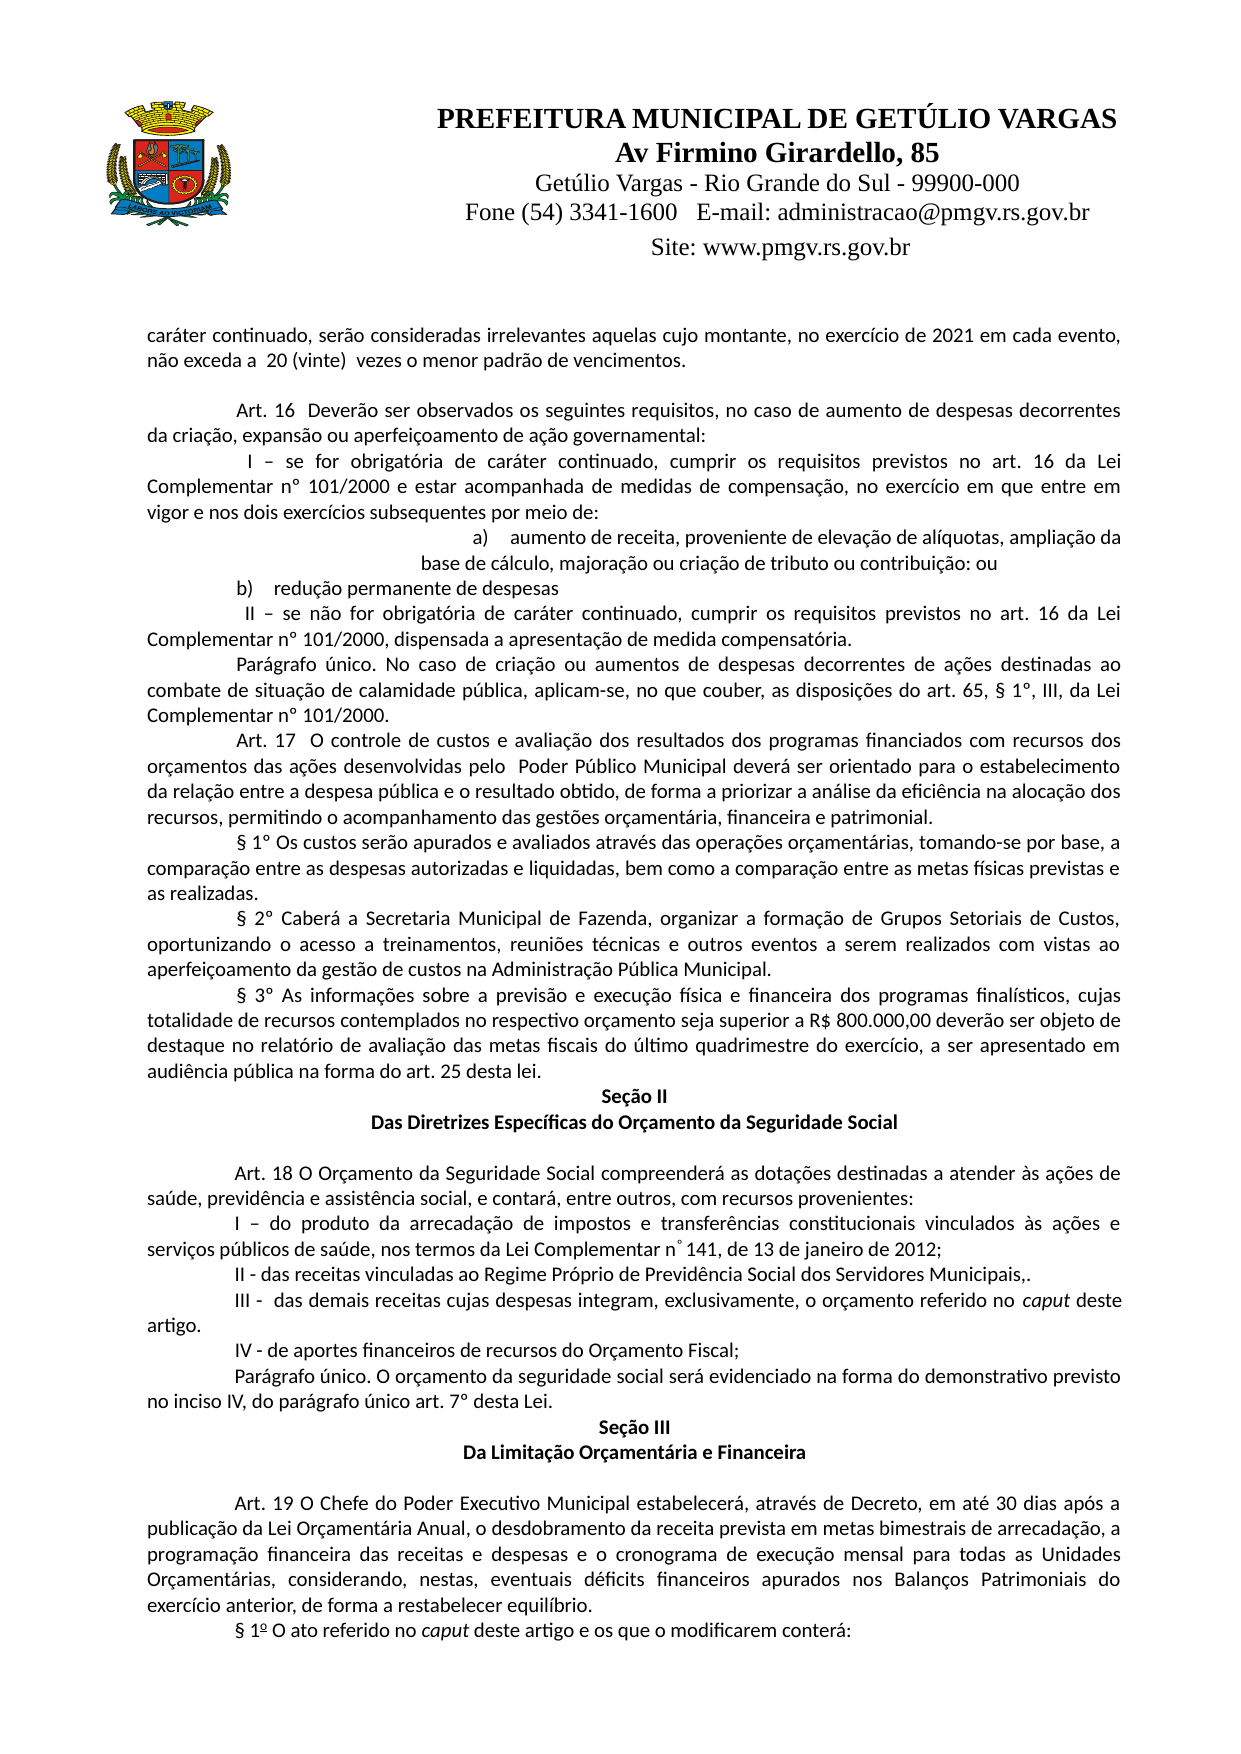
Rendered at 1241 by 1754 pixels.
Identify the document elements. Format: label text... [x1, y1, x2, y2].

text I – do produto da arrecadação de impostos e transferências constitucionais vinculados às ações e serviços públicos de saúde, nos termos da Lei Complementar nº 141, de 13 de janeiro de 2012; [147, 1211, 1122, 1261]
text Art. 17 O controle de custos e avaliação dos resultados dos programas financiados com recursos dos orçamentos das ações desenvolvidas pelo Poder Público Municipal deverá ser orientado para o estabelecimento da relação entre a despesa pública e o resultado obtido, de forma a priorizar a análise da eficiência na alocação dos recursos, permitindo o acompanhamento das gestões orçamentária, financeira e patrimonial. [147, 728, 1122, 829]
text Da Limitação Orçamentária e Financeira [147, 1439, 1122, 1465]
text Art. 18 O Orçamento da Seguridade Social compreenderá as dotações destinadas a atender às ações de saúde, previdência e assistência social, e contará, entre outros, com recursos provenientes: [147, 1160, 1122, 1211]
text § 1º Os custos serão apurados e avaliados através das operações orçamentárias, tomando-se por base, a comparação entre as despesas autorizadas e liquidadas, bem como a comparação entre as metas físicas previstas e as realizadas. [147, 829, 1122, 906]
text Art. 16 Deverão ser observados os seguintes requisitos, no caso de aumento de despesas decorrentes da criação, expansão ou aperfeiçoamento de ação governamental: [147, 397, 1122, 448]
text § 3º As informações sobre a previsão e execução física e financeira dos programas finalísticos, cujas totalidade de recursos contemplados no respectivo orçamento seja superior a R$ 800.000,00 deverão ser objeto de destaque no relatório de avaliação das metas fiscais do último quadrimestre do exercício, a ser apresentado em audiência pública na forma do art. 25 desta lei. [147, 982, 1122, 1083]
text § 1o O ato referido no caput deste artigo e os que o modificarem conterá: [147, 1617, 1122, 1643]
text Parágrafo único. O orçamento da seguridade social será evidenciado na forma do demonstrativo previsto no inciso IV, do parágrafo único art. 7º desta Lei. [147, 1363, 1122, 1414]
text II – se não for obrigatória de caráter continuado, cumprir os requisitos previstos no art. 16 da Lei Complementar nº 101/2000, dispensada a apresentação de medida compensatória. [147, 601, 1122, 651]
text Seção II [147, 1083, 1122, 1109]
text I – se for obrigatória de caráter continuado, cumprir os requisitos previstos no art. 16 da Lei Complementar nº 101/2000 e estar acompanhada de medidas de compensação, no exercício em que entre em vigor e nos dois exercícios subsequentes por meio de: [147, 448, 1122, 524]
list aumento de receita, proveniente de elevação de alíquotas, ampliação da base de cálculo, majoração ou criação de tributo ou contribuição: ou [383, 524, 1122, 575]
text § 2º Caberá a Secretaria Municipal de Fazenda, organizar a formação de Grupos Setoriais de Custos, oportunizando o acesso a treinamentos, reuniões técnicas e outros eventos a serem realizados com vistas ao aperfeiçoamento da gestão de custos na Administração Pública Municipal. [147, 906, 1122, 982]
text Art. 19 O Chefe do Poder Executivo Municipal estabelecerá, através de Decreto, em até 30 dias após a publicação da Lei Orçamentária Anual, o desdobramento da receita prevista em metas bimestrais de arrecadação, a programação financeira das receitas e despesas e o cronograma de execução mensal para todas as Unidades Orçamentárias, considerando, nestas, eventuais déficits financeiros apurados nos Balanços Patrimoniais do exercício anterior, de forma a restabelecer equilíbrio. [147, 1490, 1122, 1617]
text Parágrafo único. No caso de criação ou aumentos de despesas decorrentes de ações destinadas ao combate de situação de calamidade pública, aplicam-se, no que couber, as disposições do art. 65, § 1º, III, da Lei Complementar nº 101/2000. [147, 651, 1122, 728]
text caráter continuado, serão consideradas irrelevantes aquelas cujo montante, no exercício de 2021 em cada evento, não exceda a 20 (vinte) vezes o menor padrão de vencimentos. [147, 322, 1122, 373]
text IV - de aportes financeiros de recursos do Orçamento Fiscal; [147, 1338, 1122, 1363]
text Das Diretrizes Específicas do Orçamento da Seguridade Social [147, 1109, 1122, 1134]
text II - das receitas vinculadas ao Regime Próprio de Previdência Social dos Servidores Municipais,. [147, 1261, 1122, 1287]
list redução permanente de despesas [236, 575, 1122, 601]
text Seção III [147, 1414, 1122, 1439]
text III - das demais receitas cujas despesas integram, exclusivamente, o orçamento referido no caput deste artigo. [147, 1287, 1122, 1338]
